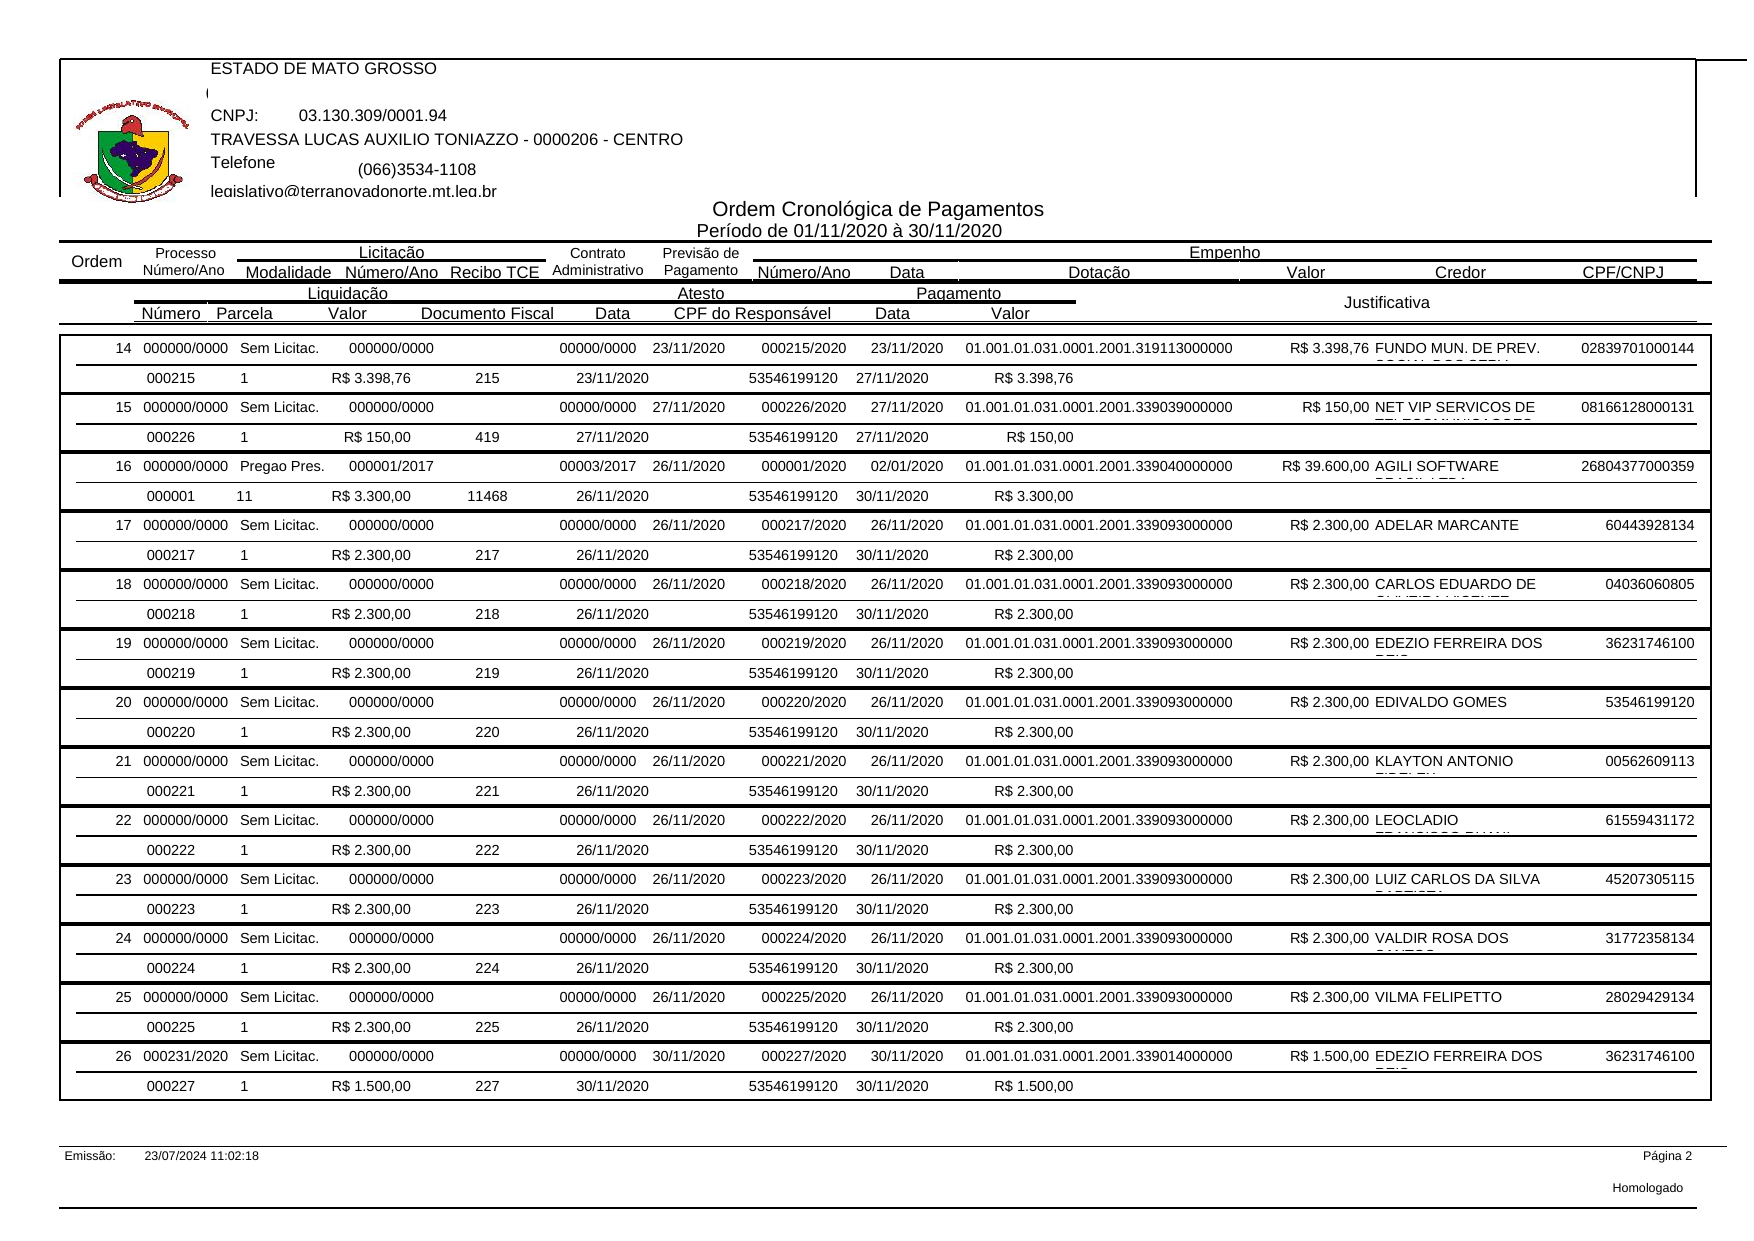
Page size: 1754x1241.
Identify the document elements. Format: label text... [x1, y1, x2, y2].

table_cell [1697, 284, 1712, 322]
table_cell Pregao Pres. [237, 458, 340, 479]
table_cell 26/11/2020 [855, 812, 958, 832]
table_cell 000000/0000 [340, 399, 443, 420]
table_cell 000000/0000 [134, 399, 237, 420]
table_cell 11468 [414, 488, 561, 508]
table_cell 15 [76, 399, 134, 420]
table_cell Valor [281, 304, 414, 321]
table_cell [61, 576, 76, 627]
table_cell 000000/0000 [340, 635, 443, 656]
table_cell R$ 2.300,00 [944, 665, 1076, 685]
table_cell R$ 2.300,00 [944, 959, 1076, 980]
table_cell 26/11/2020 [649, 930, 752, 950]
table_cell 00000/0000 [546, 812, 649, 832]
table_cell Licitação [237, 243, 546, 259]
table_cell 225 [414, 1018, 561, 1039]
table_cell 26/11/2020 [649, 753, 752, 773]
table_cell 217 [414, 547, 561, 567]
table_cell R$ 2.300,00 [944, 783, 1076, 803]
table_cell [1697, 694, 1710, 745]
table_cell [61, 871, 76, 922]
table_cell 000000/0000 [340, 517, 443, 538]
table_cell NET VIP SERVICOS DE TELECOMUNICACOES LTDA [1372, 399, 1549, 420]
table_cell Número/Ano [340, 262, 443, 279]
table_cell 000000/0000 [340, 340, 443, 361]
table_cell 000222/2020 [753, 812, 855, 832]
table_cell CNPJ: [208, 106, 296, 129]
table_cell [76, 1014, 1697, 1018]
table_cell [61, 1048, 76, 1099]
table_cell 000215 [134, 370, 207, 390]
table_cell [192, 79, 204, 197]
table_cell [76, 719, 1697, 723]
table_cell Contrato Administrativo [546, 243, 649, 279]
table_cell 53546199120 [664, 370, 841, 390]
table_cell 000223 [134, 900, 207, 921]
table_cell 000001 [134, 488, 207, 508]
table_cell 000000/0000 [340, 694, 443, 714]
table_cell EDEZIO FERREIRA DOS REIS [1372, 1048, 1549, 1068]
table_cell [1697, 340, 1710, 392]
table_cell Sem Licitac. [237, 635, 340, 656]
table_cell 53546199120 [664, 724, 841, 744]
table_cell [61, 867, 1710, 871]
table_cell [76, 783, 134, 804]
table_cell [208, 89, 1104, 106]
table_cell [59, 1101, 1712, 1146]
table_cell [443, 399, 546, 420]
table_cell 26/11/2020 [649, 871, 752, 891]
table_cell 000215/2020 [753, 340, 855, 361]
table_cell [76, 370, 134, 392]
table_cell 23/11/2020 [649, 340, 752, 361]
table_cell [76, 896, 1697, 900]
table_cell [61, 635, 76, 686]
table_cell 223 [414, 900, 561, 921]
table_cell CARLOS EDUARDO DE OLIVEIRA VICENTE [1372, 576, 1549, 597]
table_cell 53546199120 [664, 665, 841, 685]
table_cell (066)3534-1108 [355, 159, 1102, 182]
table_cell 000000/0000 [134, 635, 237, 656]
table_cell 24 [76, 930, 134, 950]
table_cell 25 [76, 989, 134, 1009]
table_cell Valor [944, 304, 1076, 321]
table_cell [1375, 1181, 1509, 1207]
table_cell [76, 1073, 1697, 1077]
table_cell R$ 2.300,00 [1240, 812, 1372, 832]
table_cell [76, 425, 1697, 429]
table_cell 23/11/2020 [561, 370, 664, 390]
table_cell 30/11/2020 [841, 488, 944, 508]
table_cell 00000/0000 [546, 1048, 649, 1068]
table_cell 000000/0000 [340, 989, 443, 1009]
table_cell [443, 576, 546, 597]
table_cell 000231/2020 [134, 1048, 237, 1068]
table_cell [61, 985, 1710, 989]
table_cell ADELAR MARCANTE [1372, 517, 1549, 538]
table_cell 18 [76, 576, 134, 597]
table_cell 00000/0000 [546, 871, 649, 891]
table_cell 219 [414, 665, 561, 685]
table_cell 000000/0000 [134, 517, 237, 538]
table_cell [73, 69, 192, 100]
table_cell 53546199120 [1549, 694, 1697, 714]
table_cell [61, 631, 1710, 635]
table_cell [1076, 1018, 1697, 1039]
table_cell AGILI SOFTWARE BRASIL LTDA [1372, 458, 1549, 479]
table_cell [1697, 812, 1710, 863]
table_cell [1122, 226, 1697, 240]
table_cell 000220 [134, 724, 207, 744]
table_cell R$ 2.300,00 [944, 900, 1076, 921]
table_cell 1 [208, 724, 281, 744]
table_cell [1695, 1149, 1727, 1173]
table_cell [332, 1149, 1374, 1207]
table_cell 000217 [134, 547, 207, 567]
table_cell [76, 837, 1697, 841]
table_cell 31772358134 [1549, 930, 1697, 950]
table_cell [443, 1048, 546, 1068]
table_cell 02/01/2020 [855, 458, 958, 479]
table_cell 00000/0000 [546, 517, 649, 538]
table_cell 60443928134 [1549, 517, 1697, 538]
table_cell 04036060805 [1549, 576, 1697, 597]
table_cell [1697, 399, 1710, 450]
table_cell 1 [208, 547, 281, 567]
table_cell [76, 1018, 134, 1040]
table_cell Valor [1240, 262, 1372, 279]
table_cell R$ 2.300,00 [944, 1018, 1076, 1039]
table_cell [1712, 240, 1721, 1146]
table_cell 00000/0000 [546, 340, 649, 361]
table_cell Credor [1372, 262, 1549, 279]
table_cell 36231746100 [1549, 1048, 1697, 1068]
table_cell 224 [414, 959, 561, 980]
table_cell 26/11/2020 [649, 576, 752, 597]
table_cell R$ 3.300,00 [944, 488, 1076, 508]
table_cell 000001/2020 [753, 458, 855, 479]
table_cell 14 [76, 340, 134, 361]
table_cell [76, 959, 134, 981]
table_cell Recibo TCE [443, 262, 546, 279]
table_cell [1691, 1203, 1721, 1207]
table_cell 26804377000359 [1549, 458, 1697, 479]
table_cell 26/11/2020 [649, 989, 752, 1009]
table_cell 000227/2020 [753, 1048, 855, 1068]
table_cell R$ 1.500,00 [1240, 1048, 1372, 1068]
table_cell [443, 871, 546, 891]
table_cell [443, 517, 546, 538]
table_cell 000218/2020 [753, 576, 855, 597]
table_cell 23/11/2020 [855, 340, 958, 361]
table_cell Homologado [1509, 1181, 1686, 1195]
table_cell [76, 841, 134, 863]
table_cell R$ 2.300,00 [1240, 871, 1372, 891]
table_cell R$ 2.300,00 [1240, 753, 1372, 773]
table_cell 30/11/2020 [561, 1077, 664, 1098]
table_cell 27/11/2020 [841, 429, 944, 449]
table_cell Sem Licitac. [237, 753, 340, 773]
table_cell 222 [414, 841, 561, 862]
table_cell R$ 2.300,00 [281, 724, 414, 744]
table_cell 27/11/2020 [561, 429, 664, 449]
table_cell 23/07/2024 11:02:18 [141, 1149, 332, 1163]
table_cell 26/11/2020 [561, 606, 664, 626]
table_cell [61, 812, 76, 863]
table_cell 1 [208, 783, 281, 803]
table_cell 53546199120 [664, 841, 841, 862]
table_cell [61, 60, 207, 69]
table_cell [1076, 1077, 1697, 1098]
table_cell R$ 2.300,00 [281, 547, 414, 567]
table_cell Sem Licitac. [237, 989, 340, 1009]
table_cell 30/11/2020 [841, 900, 944, 921]
table_cell 000000/0000 [134, 340, 237, 361]
table_cell Justificativa [1076, 284, 1697, 321]
table_cell [76, 724, 134, 745]
table_cell 215 [414, 370, 561, 390]
table_cell [59, 226, 693, 240]
table_cell Data [855, 262, 958, 279]
table_cell 1 [208, 959, 281, 980]
table_cell 30/11/2020 [841, 1077, 944, 1098]
table_cell 00562609113 [1549, 753, 1697, 773]
table_cell 000000/0000 [134, 694, 237, 714]
table_cell 1 [208, 370, 281, 390]
table_cell Sem Licitac. [237, 576, 340, 597]
table_cell Número/Ano [753, 262, 855, 279]
table_cell Número [134, 304, 207, 321]
table_cell [61, 808, 1710, 812]
table_cell 26/11/2020 [649, 812, 752, 832]
table_cell Sem Licitac. [237, 812, 340, 832]
table_cell 00000/0000 [546, 576, 649, 597]
table_cell Documento Fiscal [414, 304, 561, 321]
table_cell 000224 [134, 959, 207, 980]
table_cell 53546199120 [664, 900, 841, 921]
table_cell 000224/2020 [753, 930, 855, 950]
table_cell 000000/0000 [134, 989, 237, 1009]
table_cell R$ 2.300,00 [281, 783, 414, 803]
table_cell 53546199120 [664, 429, 841, 449]
table_cell 000221/2020 [753, 753, 855, 773]
table_cell 30/11/2020 [649, 1048, 752, 1068]
table_cell 000221 [134, 783, 207, 803]
table_cell [76, 606, 134, 627]
table_cell [1697, 243, 1712, 281]
table_cell Sem Licitac. [237, 340, 340, 361]
table_cell Pagamento [841, 284, 1076, 300]
table_cell [61, 1044, 1710, 1048]
table_cell R$ 2.300,00 [281, 900, 414, 921]
table_cell 01.001.01.031.0001.2001.339093000000 [959, 694, 1239, 714]
table_cell [76, 429, 134, 450]
table_cell R$ 2.300,00 [281, 959, 414, 980]
table_cell [355, 153, 1107, 159]
table_cell [61, 926, 1710, 930]
table_cell 30/11/2020 [841, 1018, 944, 1039]
table_cell 000217/2020 [753, 517, 855, 538]
table_cell 26/11/2020 [561, 841, 664, 862]
table_cell 26 [76, 1048, 134, 1068]
table_cell 30/11/2020 [841, 547, 944, 567]
table_cell 19 [76, 635, 134, 656]
table_cell [443, 694, 546, 714]
table_cell 000000/0000 [340, 1048, 443, 1068]
table_cell 22 [76, 812, 134, 832]
table_cell 00000/0000 [546, 635, 649, 656]
table_cell [61, 690, 1710, 694]
table_cell Página 2 [1375, 1149, 1695, 1172]
table_cell [443, 340, 546, 361]
table_cell [76, 488, 134, 509]
table_cell 221 [414, 783, 561, 803]
table_cell 61559431172 [1549, 812, 1697, 832]
table_cell [1122, 219, 1697, 226]
table_cell R$ 2.300,00 [281, 606, 414, 626]
table_cell 26/11/2020 [561, 959, 664, 980]
table_cell [443, 812, 546, 832]
table_cell 02839701000144 [1549, 340, 1697, 361]
table_cell [61, 1163, 332, 1207]
table_cell [61, 399, 76, 450]
table_cell 00000/0000 [546, 694, 649, 714]
table_cell [76, 900, 134, 922]
table_cell [1076, 783, 1697, 803]
table_cell 26/11/2020 [561, 783, 664, 803]
table_cell R$ 1.500,00 [281, 1077, 414, 1098]
table_cell 01.001.01.031.0001.2001.339040000000 [959, 458, 1239, 479]
table_cell 26/11/2020 [561, 665, 664, 685]
table_cell Ordem [59, 243, 134, 279]
table_cell 000000/0000 [134, 871, 237, 891]
table_cell [1076, 841, 1697, 862]
table_cell [61, 458, 76, 509]
table_cell R$ 2.300,00 [1240, 517, 1372, 538]
table_cell 000225 [134, 1018, 207, 1039]
table_cell 000219/2020 [753, 635, 855, 656]
table_cell R$ 2.300,00 [944, 841, 1076, 862]
table_cell EDEZIO FERREIRA DOS REIS [1372, 635, 1549, 656]
table_cell [61, 395, 1710, 399]
table_cell 000220/2020 [753, 694, 855, 714]
table_cell Data [561, 304, 664, 321]
table_cell [61, 340, 76, 392]
table_cell [61, 454, 1710, 458]
table_cell 53546199120 [664, 959, 841, 980]
table_cell [1697, 576, 1710, 627]
table_cell 000225/2020 [753, 989, 855, 1009]
table_cell 01.001.01.031.0001.2001.339093000000 [959, 812, 1239, 832]
table_cell 26/11/2020 [649, 694, 752, 714]
table_cell Ordem Cronológica de Pagamentos [59, 197, 1697, 219]
table_cell [1102, 175, 1107, 197]
table_cell [76, 660, 1697, 664]
table_cell [61, 517, 76, 568]
table_cell [1107, 60, 1695, 106]
table_cell 000000/0000 [340, 930, 443, 950]
table_cell 01.001.01.031.0001.2001.339093000000 [959, 635, 1239, 656]
table_cell 30/11/2020 [841, 841, 944, 862]
table_cell 36231746100 [1549, 635, 1697, 656]
table_cell 01.001.01.031.0001.2001.339093000000 [959, 576, 1239, 597]
table_cell 419 [414, 429, 561, 449]
table_cell VILMA FELIPETTO [1372, 989, 1549, 1009]
table_cell 000000/0000 [340, 576, 443, 597]
table_cell Sem Licitac. [237, 517, 340, 538]
table_cell [76, 543, 1697, 547]
table_cell [76, 665, 134, 686]
table_cell [1076, 724, 1697, 744]
table_cell [1691, 1173, 1721, 1202]
table_cell 53546199120 [664, 783, 841, 803]
table_cell 23 [76, 871, 134, 891]
table_cell 03.130.309/0001.94 [296, 106, 1110, 129]
table_cell 08166128000131 [1549, 399, 1697, 420]
table_cell 000000/0000 [340, 871, 443, 891]
table_cell 01.001.01.031.0001.2001.339039000000 [959, 399, 1239, 420]
table_cell [1076, 606, 1697, 626]
table_cell [1076, 900, 1697, 921]
table_cell 1 [208, 606, 281, 626]
table_cell 01.001.01.031.0001.2001.339093000000 [959, 517, 1239, 538]
table_cell [1697, 61, 1721, 240]
table_cell 27/11/2020 [841, 370, 944, 390]
table_cell R$ 150,00 [944, 429, 1076, 449]
table_cell R$ 150,00 [281, 429, 414, 449]
table_cell [1076, 959, 1697, 980]
table_cell 30/11/2020 [841, 606, 944, 626]
table_cell 000000/0000 [340, 753, 443, 773]
table_cell [1697, 1048, 1710, 1099]
table_cell [1697, 989, 1710, 1040]
table_cell 000000/0000 [134, 753, 237, 773]
table_cell R$ 3.398,76 [1240, 340, 1372, 361]
table_cell Parcela [208, 304, 281, 321]
table_cell 28029429134 [1549, 989, 1697, 1009]
table_cell R$ 2.300,00 [281, 1018, 414, 1039]
table_cell Data [841, 304, 944, 321]
table_cell 20 [76, 694, 134, 714]
table_cell 26/11/2020 [855, 576, 958, 597]
table_cell 30/11/2020 [841, 959, 944, 980]
table_cell 01.001.01.031.0001.2001.319113000000 [959, 340, 1239, 361]
table_cell 21 [76, 753, 134, 773]
table_cell [443, 458, 546, 479]
table_cell 26/11/2020 [561, 724, 664, 744]
table_cell 16 [76, 458, 134, 479]
table_cell R$ 39.600,00 [1240, 458, 1372, 479]
table_cell [1076, 547, 1697, 567]
table_cell TRAVESSA LUCAS AUXILIO TONIAZZO - 0000206 - CENTRO [208, 129, 1107, 153]
table_cell 26/11/2020 [649, 517, 752, 538]
table_cell [61, 69, 73, 197]
table_cell R$ 2.300,00 [1240, 930, 1372, 950]
table_cell [443, 930, 546, 950]
table_cell Sem Licitac. [237, 399, 340, 420]
table_cell [1076, 488, 1697, 508]
table_cell [76, 366, 1697, 370]
table_cell 1 [208, 665, 281, 685]
table_cell 000001/2017 [340, 458, 443, 479]
table_cell Liquidação [134, 284, 561, 300]
table_cell VALDIR ROSA DOS SANTOS [1372, 930, 1549, 950]
table_cell 26/11/2020 [649, 458, 752, 479]
table_cell 30/11/2020 [841, 724, 944, 744]
table_cell 000000/0000 [340, 812, 443, 832]
table_cell [1721, 1173, 1727, 1209]
table_cell 30/11/2020 [841, 783, 944, 803]
table_cell R$ 150,00 [1240, 399, 1372, 420]
table_cell 26/11/2020 [855, 930, 958, 950]
table_cell 53546199120 [664, 606, 841, 626]
table_cell 00000/0000 [546, 989, 649, 1009]
table_cell 26/11/2020 [561, 488, 664, 508]
table_cell 000000/0000 [134, 930, 237, 950]
table_cell Atesto [561, 284, 841, 300]
table_cell [61, 513, 1710, 517]
table_cell [76, 547, 134, 568]
table_cell [76, 601, 1697, 606]
table_cell [76, 778, 1697, 782]
table_cell [1076, 665, 1697, 685]
table_cell [61, 749, 1710, 753]
table_cell [1686, 1181, 1691, 1207]
table_cell 30/11/2020 [841, 665, 944, 685]
table_cell 01.001.01.031.0001.2001.339093000000 [959, 989, 1239, 1009]
table_cell Modalidade [237, 262, 340, 279]
table_cell R$ 2.300,00 [944, 724, 1076, 744]
table_cell 1 [208, 900, 281, 921]
table_cell [1697, 753, 1710, 804]
table_cell 000222 [134, 841, 207, 862]
table_cell 218 [414, 606, 561, 626]
table_cell 1 [208, 1018, 281, 1039]
table_cell Período de 01/11/2020 à 30/11/2020 [694, 219, 1122, 240]
table_cell 000219 [134, 665, 207, 685]
table_cell Previsão de Pagamento [649, 243, 752, 279]
table_cell 000000/0000 [134, 576, 237, 597]
table_cell 30/11/2020 [855, 1048, 958, 1068]
table_cell [1076, 429, 1697, 449]
table_cell R$ 3.398,76 [944, 370, 1076, 390]
table_cell 26/11/2020 [855, 694, 958, 714]
table_cell 01.001.01.031.0001.2001.339014000000 [959, 1048, 1239, 1068]
table_cell [61, 930, 76, 981]
table_cell R$ 2.300,00 [281, 841, 414, 862]
table_cell R$ 2.300,00 [944, 547, 1076, 567]
table_cell [1697, 458, 1710, 509]
table_cell 26/11/2020 [649, 635, 752, 656]
table_cell legislativo@terranovadonorte.mt.leg.br [208, 182, 1102, 197]
table_cell Emissão: [61, 1149, 141, 1163]
table_cell [1697, 635, 1710, 686]
table_cell 000218 [134, 606, 207, 626]
table_cell LEOCLADIO FRANCISCO RUANI [1372, 812, 1549, 832]
table_cell 01.001.01.031.0001.2001.339093000000 [959, 930, 1239, 950]
table_cell CPF do Responsável [664, 304, 841, 321]
table_cell [1697, 930, 1710, 981]
table_cell R$ 1.500,00 [944, 1077, 1076, 1098]
table_cell ESTADO DE MATO GROSSO [208, 60, 1107, 88]
table_cell 26/11/2020 [855, 517, 958, 538]
table_cell [61, 694, 76, 745]
table_cell [61, 336, 1710, 340]
table_cell 11 [208, 488, 281, 508]
table_cell Telefone [208, 153, 355, 182]
table_cell [76, 955, 1697, 959]
table_cell [61, 572, 1710, 576]
table_cell 26/11/2020 [561, 900, 664, 921]
table_cell [1076, 370, 1697, 390]
table_cell R$ 2.300,00 [1240, 635, 1372, 656]
table_cell [76, 1077, 134, 1099]
table_cell 53546199120 [664, 547, 841, 567]
table_cell [1110, 106, 1695, 197]
table_cell 1 [208, 841, 281, 862]
table_cell [443, 989, 546, 1009]
table_cell CPF/CNPJ [1549, 262, 1697, 279]
table_cell R$ 2.300,00 [1240, 694, 1372, 714]
table_cell Dotação [959, 262, 1239, 279]
table_cell [59, 284, 134, 322]
table_cell 1 [208, 429, 281, 449]
table_cell R$ 3.300,00 [281, 488, 414, 508]
table_cell R$ 2.300,00 [1240, 576, 1372, 597]
table_cell 26/11/2020 [855, 753, 958, 773]
table_cell R$ 3.398,76 [281, 370, 414, 390]
table_cell 000000/0000 [134, 458, 237, 479]
table_cell 27/11/2020 [649, 399, 752, 420]
table_cell Sem Licitac. [237, 871, 340, 891]
table_cell 26/11/2020 [561, 547, 664, 567]
table_cell 000226/2020 [753, 399, 855, 420]
table_cell Processo Número/Ano [134, 243, 237, 279]
table_cell 00003/2017 [546, 458, 649, 479]
table_cell R$ 2.300,00 [1240, 989, 1372, 1009]
table_cell 53546199120 [664, 1018, 841, 1039]
table_cell 00000/0000 [546, 399, 649, 420]
table_cell 26/11/2020 [855, 871, 958, 891]
table_cell R$ 2.300,00 [944, 606, 1076, 626]
table_cell LUIZ CARLOS DA SILVA BAPTISTA [1372, 871, 1549, 891]
table_cell 01.001.01.031.0001.2001.339093000000 [959, 871, 1239, 891]
table_cell 01.001.01.031.0001.2001.339093000000 [959, 753, 1239, 773]
table_cell 000226 [134, 429, 207, 449]
table_cell 53546199120 [664, 488, 841, 508]
table_cell 1 [208, 1077, 281, 1098]
table_cell [61, 753, 76, 804]
table_cell [1697, 871, 1710, 922]
table_cell 227 [414, 1077, 561, 1098]
table_cell R$ 2.300,00 [281, 665, 414, 685]
table_cell [192, 69, 207, 79]
table_cell [76, 484, 1697, 488]
table_cell [1697, 517, 1710, 568]
table_cell 26/11/2020 [561, 1018, 664, 1039]
table_cell 27/11/2020 [855, 399, 958, 420]
table_cell Sem Licitac. [237, 694, 340, 714]
table_cell EDIVALDO GOMES [1372, 694, 1549, 714]
table_cell Sem Licitac. [237, 1048, 340, 1068]
table_cell FUNDO MUN. DE PREV. SOCIAL DOS SERV. TERRA NOVA [1372, 340, 1549, 361]
table_cell KLAYTON ANTONIO FIDELEX [1372, 753, 1549, 773]
table_cell [1375, 1173, 1691, 1181]
table_cell 17 [76, 517, 134, 538]
table_cell 00000/0000 [546, 753, 649, 773]
table_cell [443, 753, 546, 773]
table_cell [1509, 1195, 1686, 1207]
table_cell [59, 325, 1712, 334]
table_cell 00000/0000 [546, 930, 649, 950]
table_cell 000227 [134, 1077, 207, 1098]
table_cell 000000/0000 [134, 812, 237, 832]
table_cell 26/11/2020 [855, 989, 958, 1009]
table_cell 220 [414, 724, 561, 744]
table_cell [1102, 159, 1107, 175]
table_cell [59, 219, 693, 226]
table_cell 26/11/2020 [855, 635, 958, 656]
table_cell Empenho [753, 243, 1697, 259]
table_cell [61, 989, 76, 1040]
table_cell Sem Licitac. [237, 930, 340, 950]
table_cell 000223/2020 [753, 871, 855, 891]
table_cell 45207305115 [1549, 871, 1697, 891]
table_cell 53546199120 [664, 1077, 841, 1098]
table_cell [443, 635, 546, 656]
